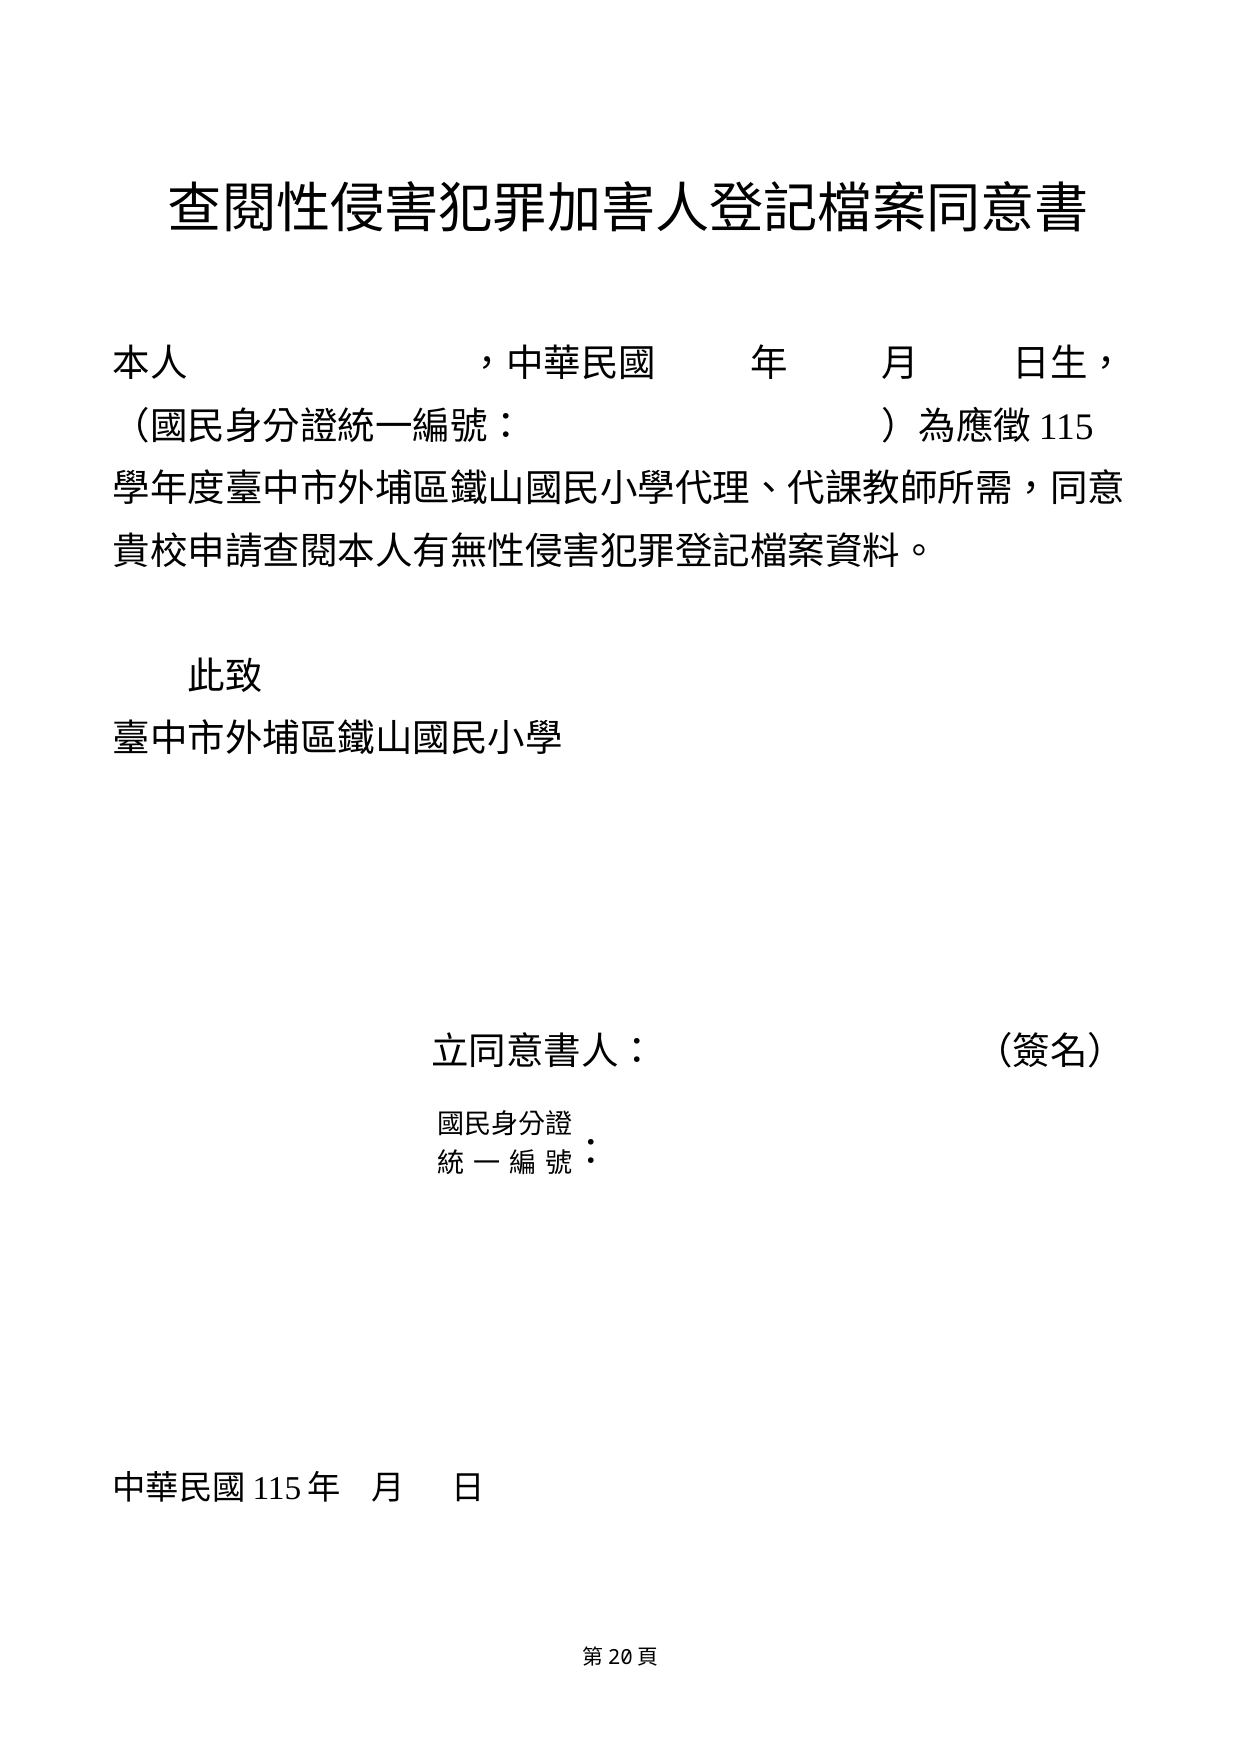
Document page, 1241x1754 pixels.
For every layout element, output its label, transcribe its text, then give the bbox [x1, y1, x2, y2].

text 此致 [112, 631, 1128, 693]
text 立同意書人： （簽名） [112, 1006, 1128, 1068]
text 臺中市外埔區鐵山國民小學 [112, 693, 1128, 756]
text 本人 ，中華民國 年 月 日生，（國民身分證統一編號： ）為應徵115學年度臺中市外埔區鐵山國民小學代理、代課教師所需，同意貴校申請查閱本人有無性侵害犯罪登記檔案資料。 [112, 318, 1128, 568]
text 中華民國115年7月20日 [112, 1443, 1128, 1506]
text 查閱性侵害犯罪加害人登記檔案同意書 [112, 131, 1144, 256]
text 國民身分證統一編號： [112, 1068, 1128, 1193]
